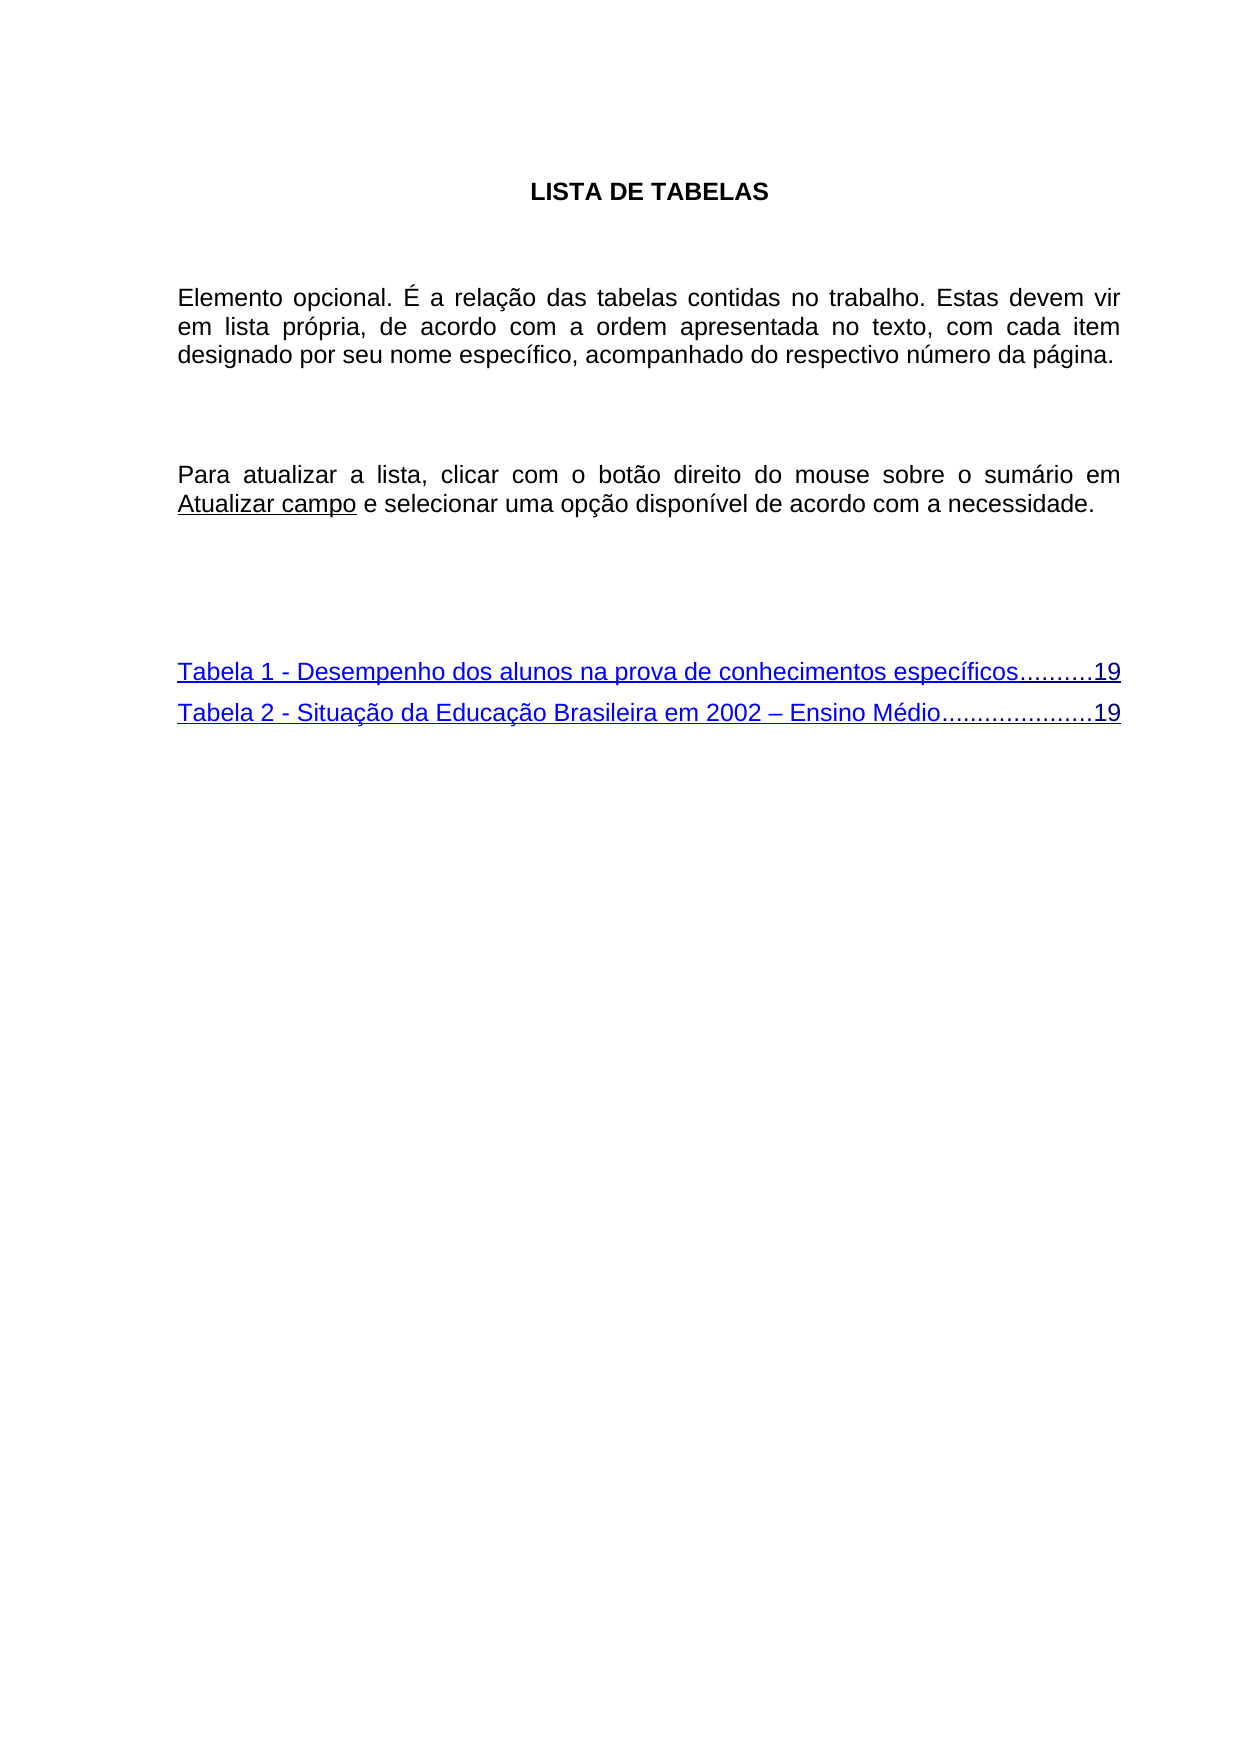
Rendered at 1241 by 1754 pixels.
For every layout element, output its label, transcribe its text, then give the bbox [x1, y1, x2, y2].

text Para atualizar a lista, clicar com o botão direito do mouse sobre o sumário em Atualizar campo e selecionar uma opção disponível de acordo com a necessidade. [177, 460, 1122, 518]
text Tabela 1 - Desempenho dos alunos na prova de conhecimentos específicos 19 [177, 657, 1122, 685]
text LISTA DE TABELAS [177, 177, 1122, 206]
text Elemento opcional. É a relação das tabelas contidas no trabalho. Estas devem vir em lista própria, de acordo com a ordem apresentada no texto, com cada item designado por seu nome específico, acompanhado do respectivo número da página. [177, 283, 1122, 369]
text Tabela 2 - Situação da Educação Brasileira em 2002 – Ensino Médio 19 [177, 698, 1122, 727]
